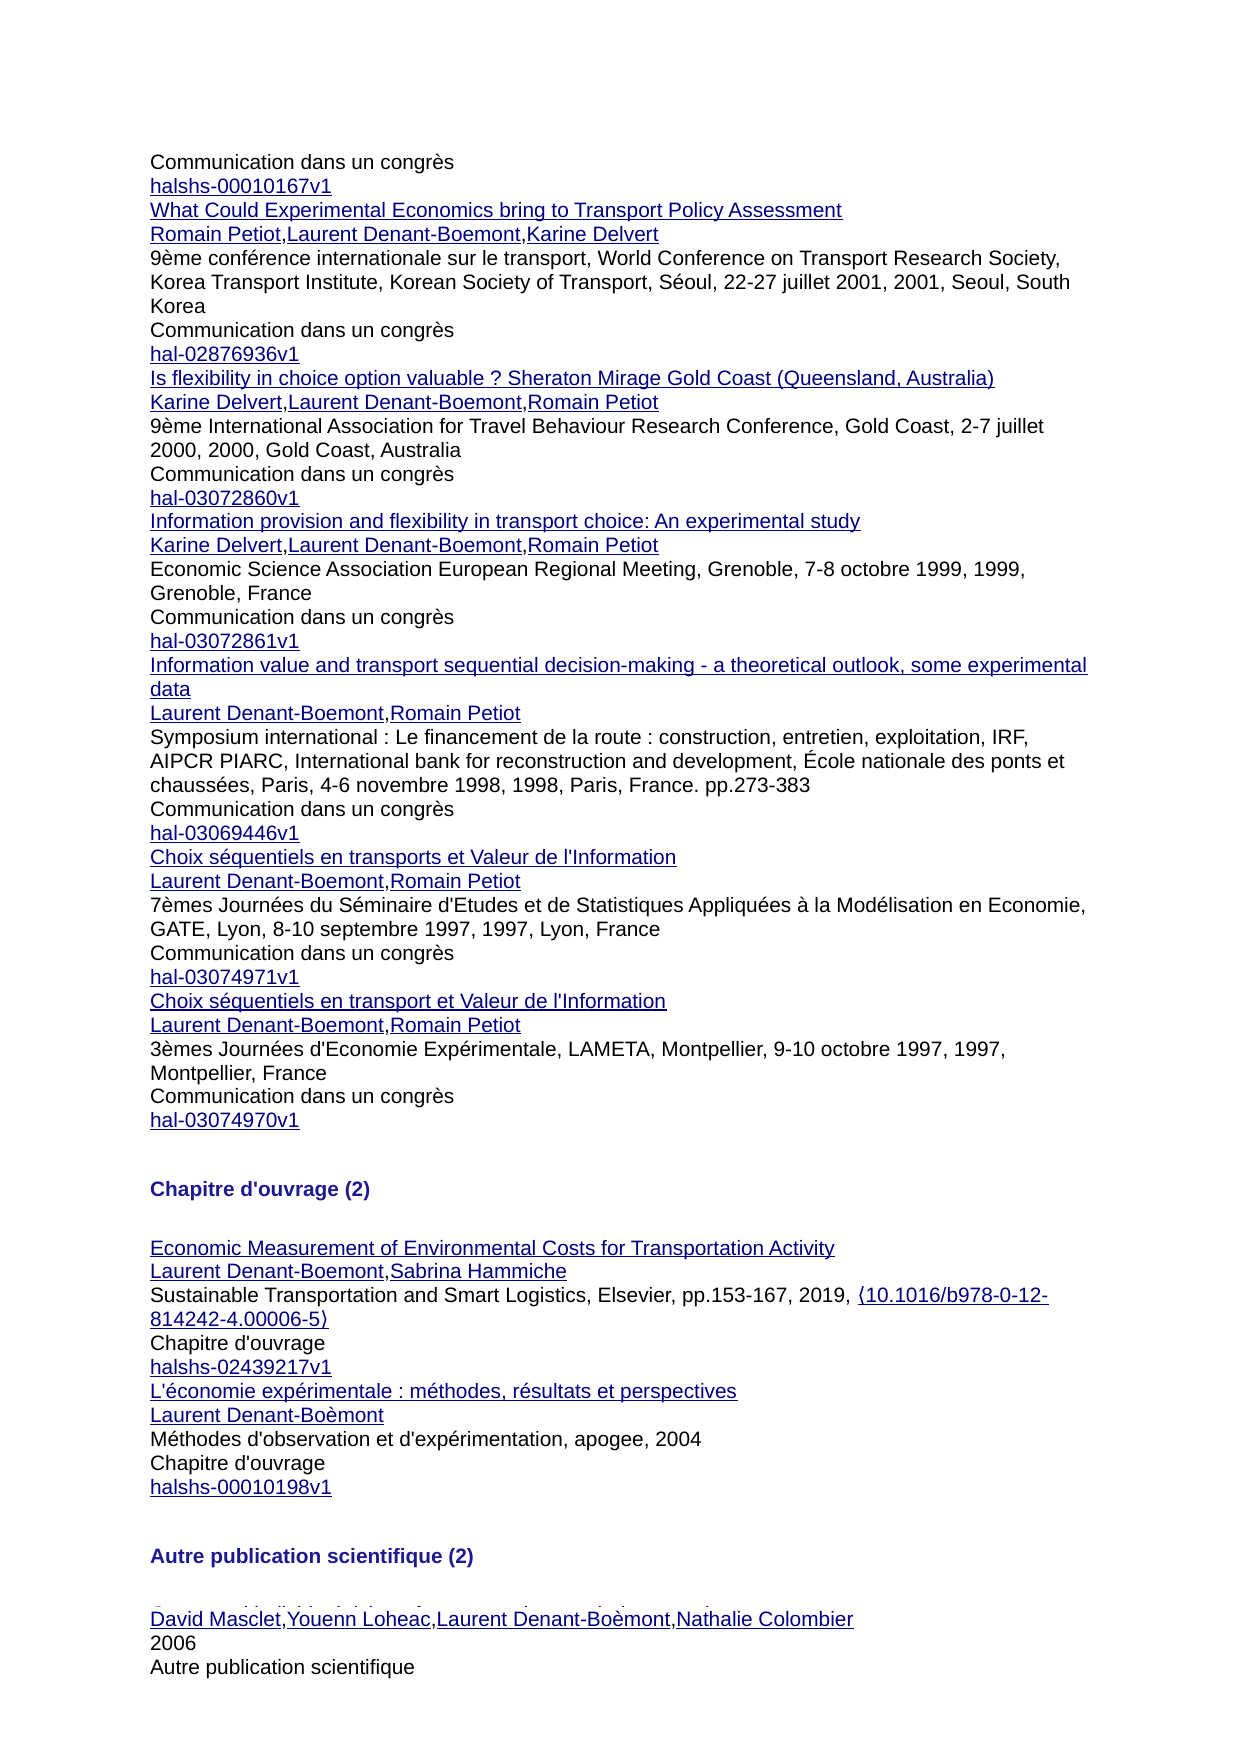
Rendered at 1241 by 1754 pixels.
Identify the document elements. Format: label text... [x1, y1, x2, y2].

table_cell Is flexibility in choice option valuable ? Sheraton Mirage Gold Coast (Queensland, Australia) Karine Delvert,Laurent Denant-Boemont,Romain Petiot 9ème International Association for Travel Behaviour Research Conference, Gold Coast, 2-7 juillet 2000, 2000, Gold Coast, Australia Communication dans un congrès hal-03072860v1 [150, 366, 1090, 509]
table_header Group and individual risk preferences: a lottery-choice experiment David Masclet,Youenn Loheac,Laurent Denant-Boèmont,Nathalie Colombier 2006 Autre publication scientifique halshs-00118973v1 [150, 1602, 1090, 1679]
table_cell What Could Experimental Economics bring to Transport Policy Assessment Romain Petiot,Laurent Denant-Boemont,Karine Delvert 9ème conférence internationale sur le transport, World Conference on Transport Research Society, Korea Transport Institute, Korean Society of Transport, Séoul, 22-27 juillet 2001, 2001, Seoul, South Korea Communication dans un congrès hal-02876936v1 [150, 198, 1090, 366]
table_cell L'économie expérimentale : méthodes, résultats et perspectives Laurent Denant-Boèmont Méthodes d'observation et d'expérimentation, apogee, 2004 Chapitre d'ouvrage halshs-00010198v1 [150, 1379, 1090, 1499]
table_cell Information value and transport sequential decision-making - a theoretical outlook, some experimental data Laurent Denant-Boemont,Romain Petiot Symposium international : Le financement de la route : construction, entretien, exploitation, IRF, AIPCR PIARC, International bank for reconstruction and development, École nationale des ponts et chaussées, Paris, 4-6 novembre 1998, 1998, Paris, France. pp.273-383 Communication dans un congrès hal-03069446v1 [150, 653, 1090, 845]
table_header Economic Measurement of Environmental Costs for Transportation Activity Laurent Denant-Boemont,Sabrina Hammiche Sustainable Transportation and Smart Logistics, Elsevier, pp.153-167, 2019, ⟨10.1016/b978-0-12-814242-4.00006-5⟩ Chapitre d'ouvrage halshs-02439217v1 [150, 1235, 1090, 1379]
table_cell Information provision and flexibility in transport choice: An experimental study Karine Delvert,Laurent Denant-Boemont,Romain Petiot Economic Science Association European Regional Meeting, Grenoble, 7-8 octobre 1999, 1999, Grenoble, France Communication dans un congrès hal-03072861v1 [150, 509, 1090, 653]
table_cell Choix séquentiels en transport et Valeur de l'Information Laurent Denant-Boemont,Romain Petiot 3èmes Journées d'Economie Expérimentale, LAMETA, Montpellier, 9-10 octobre 1997, 1997, Montpellier, France Communication dans un congrès hal-03074970v1 [150, 989, 1090, 1132]
subtitle Chapitre d'ouvrage (2) [150, 1177, 1090, 1201]
table_cell Choix séquentiels en transports et Valeur de l'Information Laurent Denant-Boemont,Romain Petiot 7èmes Journées du Séminaire d'Etudes et de Statistiques Appliquées à la Modélisation en Economie, GATE, Lyon, 8-10 septembre 1997, 1997, Lyon, France Communication dans un congrès hal-03074971v1 [150, 845, 1090, 988]
subtitle Autre publication scientifique (2) [150, 1544, 1090, 1568]
table_cell Communication dans un congrès halshs-00010167v1 [150, 150, 1090, 198]
